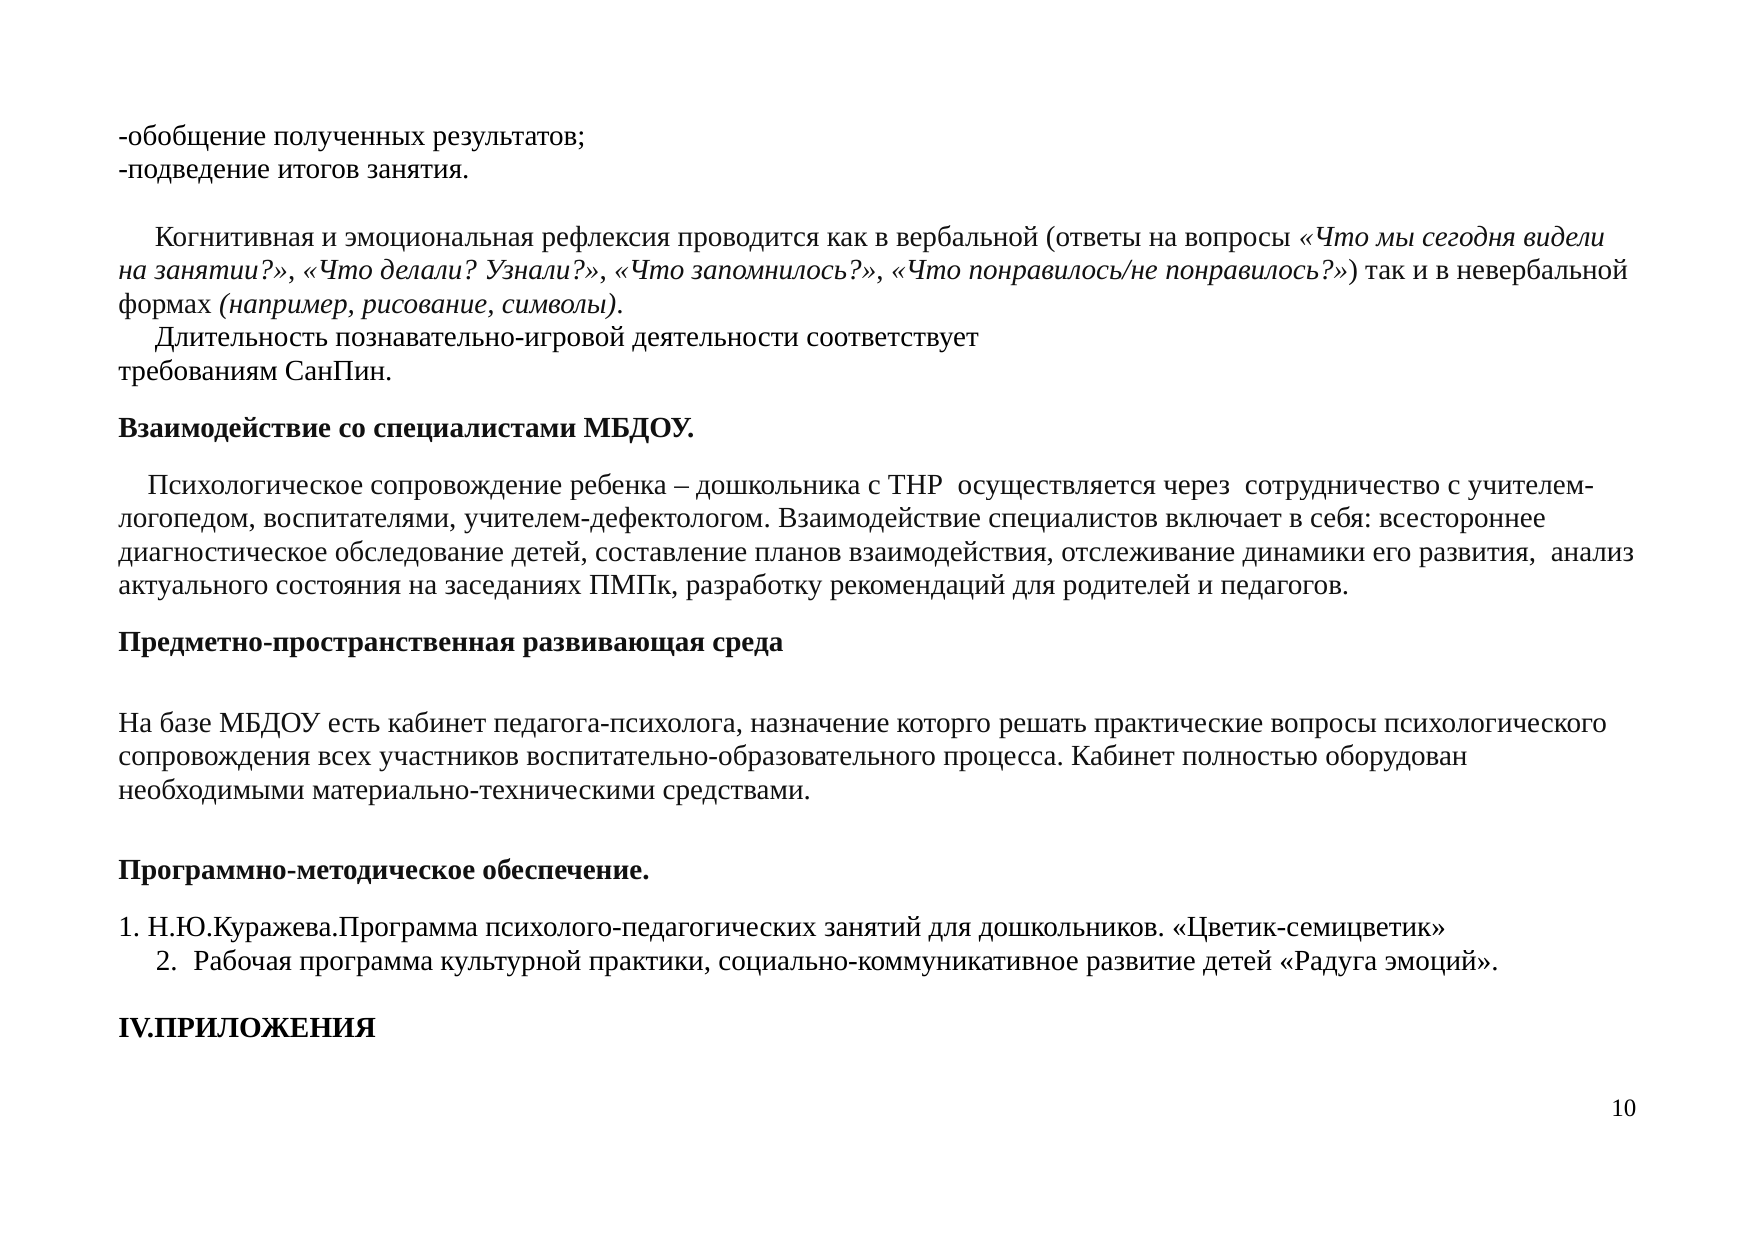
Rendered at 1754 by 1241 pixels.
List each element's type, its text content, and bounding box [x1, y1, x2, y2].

text -обобщение полученных результатов; [118, 118, 1636, 152]
text Программно-методическое обеспечение. [118, 852, 1636, 886]
text На базе МБДОУ есть кабинет педагога-психолога, назначение которго решать практические вопросы психологического сопровождения всех участников воспитательно-образовательного процесса. Кабинет полностью оборудован необходимыми материально-техническими средствами. [118, 705, 1636, 806]
text требованиям СанПин. [118, 353, 1636, 386]
text Предметно-пространственная развивающая среда [118, 624, 1636, 658]
text Взаимодействие со специалистами МБДОУ. [118, 410, 1636, 443]
list Рабочая программа культурной практики, социально-коммуникативное развитие детей «Радуга эмоций». [156, 943, 1636, 976]
text IV.ПРИЛОЖЕНИЯ [118, 1010, 1636, 1043]
text Психологическое сопровождение ребенка – дошкольника с ТНР осуществляется через сотрудничество с учителем-логопедом, воспитателями, учителем-дефектологом. Взаимодействие специалистов включает в себя: всестороннее диагностическое обследование детей, составление планов взаимодействия, отслеживание динамики его развития, анализ актуального состояния на заседаниях ПМПк, разработку рекомендаций для родителей и педагогов. [118, 467, 1636, 601]
text -подведение итогов занятия. [118, 152, 1636, 185]
text 1. Н.Ю.Куражева.Программа психолого-педагогических занятий для дошкольников. «Цветик-семицветик» [118, 909, 1636, 943]
text Когнитивная и эмоциональная рефлексия проводится как в вербальной (ответы на вопросы «Что мы сегодня видели на занятии?», «Что делали? Узнали?», «Что запомнилось?», «Что понравилось/не понравилось?») так и в невербальной формах (например, рисование, символы). [118, 219, 1636, 319]
text Длительность познавательно-игровой деятельности соответствует [118, 319, 1636, 353]
